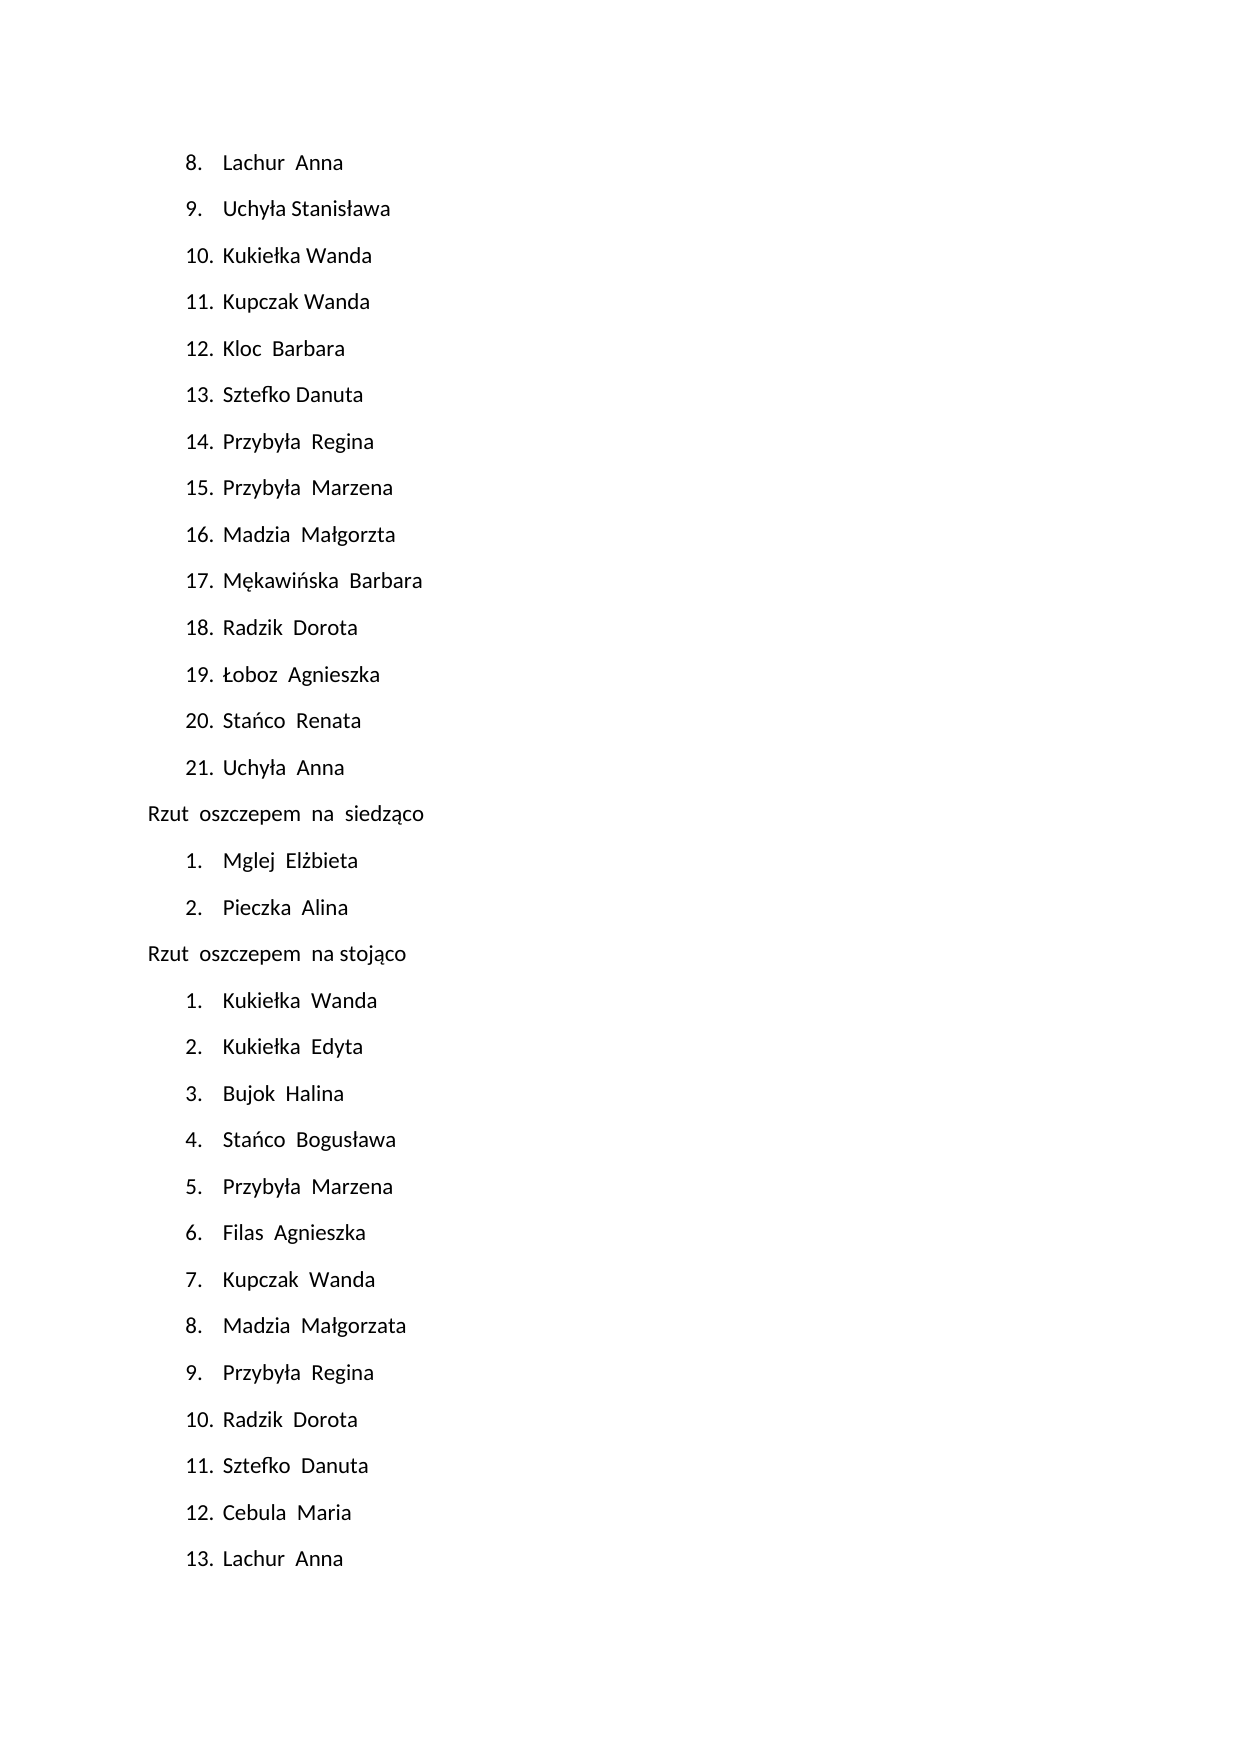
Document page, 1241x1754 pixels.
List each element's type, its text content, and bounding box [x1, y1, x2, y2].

list Przybyła Marzena [185, 1172, 1093, 1200]
text Rzut oszczepem na siedząco [148, 799, 1093, 827]
list Madzia Małgorzta [185, 520, 1093, 548]
list Lachur Anna [185, 1544, 1093, 1572]
list Madzia Małgorzata [185, 1312, 1093, 1340]
list Stańco Bogusława [185, 1125, 1093, 1153]
list Uchyła Stanisława [185, 194, 1093, 222]
list Przybyła Marzena [185, 473, 1093, 502]
list Kupczak Wanda [185, 1265, 1093, 1293]
list Uchyła Anna [185, 753, 1093, 781]
list Radzik Dorota [185, 613, 1093, 641]
list Sztefko Danuta [185, 380, 1093, 408]
list Lachur Anna [185, 148, 1093, 176]
list Radzik Dorota [185, 1405, 1093, 1433]
list Bujok Halina [185, 1079, 1093, 1107]
list Cebula Maria [185, 1498, 1093, 1526]
list Przybyła Regina [185, 1358, 1093, 1386]
text Rzut oszczepem na stojąco [148, 939, 1093, 967]
list Pieczka Alina [185, 893, 1093, 921]
list Kukiełka Edyta [185, 1032, 1093, 1060]
list Kloc Barbara [185, 334, 1093, 362]
list Mglej Elżbieta [185, 846, 1093, 874]
list Kukiełka Wanda [185, 241, 1093, 269]
list Kupczak Wanda [185, 287, 1093, 315]
list Kukiełka Wanda [185, 986, 1093, 1014]
list Łoboz Agnieszka [185, 660, 1093, 688]
list Stańco Renata [185, 706, 1093, 734]
list Przybyła Regina [185, 427, 1093, 455]
list Sztefko Danuta [185, 1451, 1093, 1479]
list Mękawińska Barbara [185, 567, 1093, 595]
list Filas Agnieszka [185, 1218, 1093, 1247]
